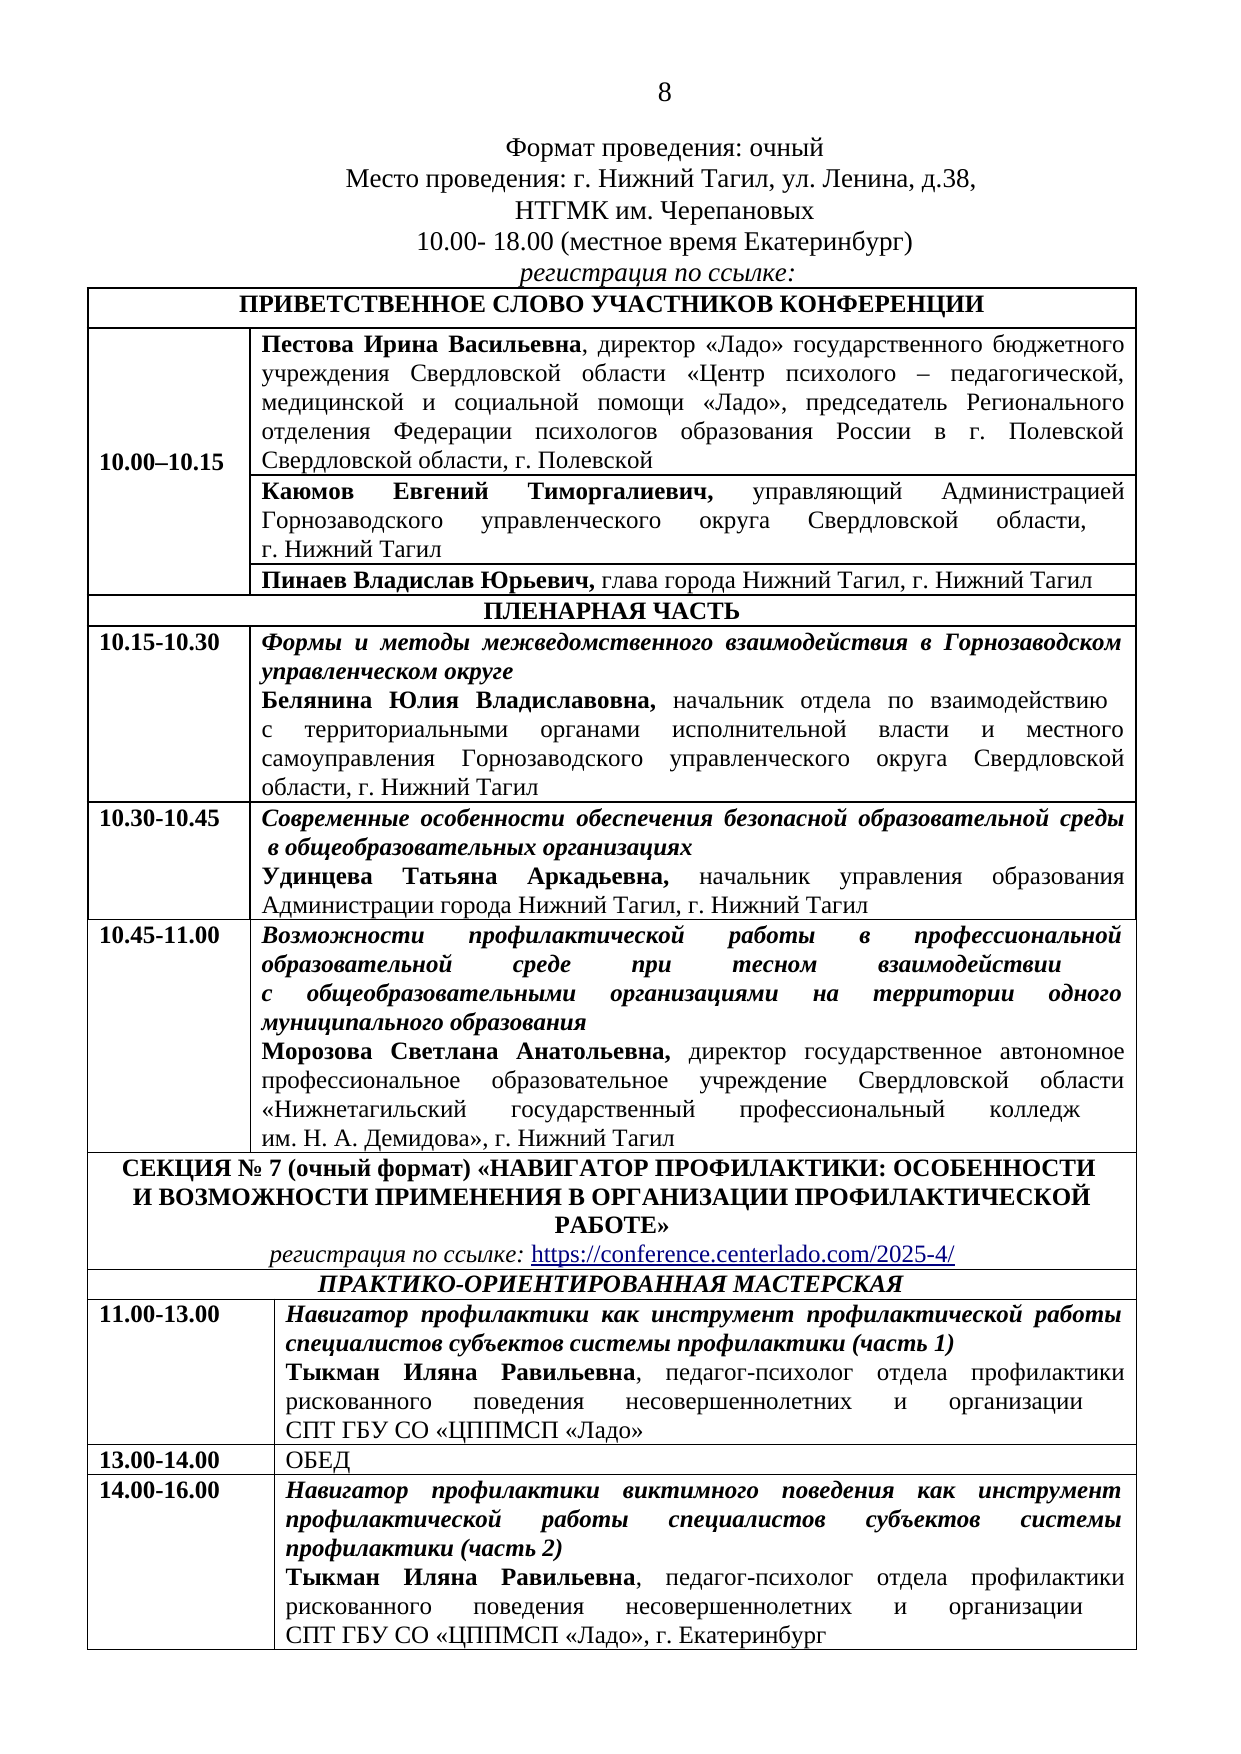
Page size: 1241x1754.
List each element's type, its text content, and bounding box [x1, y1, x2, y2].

table_cell Возможности профилактической работы в профессиональной образовательной среде при тесном взаимодействии с общеобразовательными организациями на территории одного муниципального образования Морозова Светлана Анатольевна, директор государственное автономное профессиональное образовательное учреждение Свердловской области «Нижнетагильский государственный профессиональный колледж им. Н. А. Демидова», г. Нижний Тагил [251, 920, 1136, 1152]
text регистрация по ссылке: [148, 256, 1181, 287]
table_cell 10.45-11.00 [88, 920, 250, 1152]
table_header ПРИВЕТСТВЕННОЕ СЛОВО УЧАСТНИКОВ КОНФЕРЕНЦИИ [89, 289, 1135, 327]
text НТГМК им. Черепановых [148, 194, 1181, 225]
table_cell 11.00-13.00 [88, 1300, 274, 1444]
text 10.00- 18.00 (местное время Екатеринбург) [148, 225, 1181, 256]
table_cell 10.00–10.15 [89, 329, 249, 594]
table_cell ОБЕД [275, 1445, 285, 1474]
table_cell Формы и методы межведомственного взаимодействия в Горнозаводском управленческом округе Белянина Юлия Владиславовна, начальник отдела по взаимодействию с территориальными органами исполнительной власти и местного самоуправления Горнозаводского управленческого округа Свердловской области, г. Нижний Тагил [251, 627, 1135, 801]
table_cell 13.00-14.00 [88, 1445, 99, 1474]
table_cell Современные особенности обеспечения безопасной образовательной среды в общеобразовательных организациях Удинцева Татьяна Аркадьевна, начальник управления образования Администрации города Нижний Тагил, г. Нижний Тагил [251, 803, 1135, 919]
table_cell 10.30-10.45 [89, 803, 249, 919]
table_cell 13.00-14.00 [263, 1445, 274, 1474]
table_cell 14.00-16.00 [88, 1475, 274, 1649]
text Формат проведения: очный [148, 131, 1181, 163]
table_cell 10.15-10.30 [89, 627, 249, 801]
table_cell ОБЕД [1125, 1445, 1136, 1474]
text Место проведения: г. Нижний Тагил, ул. Ленина, д.38, [148, 163, 1181, 194]
